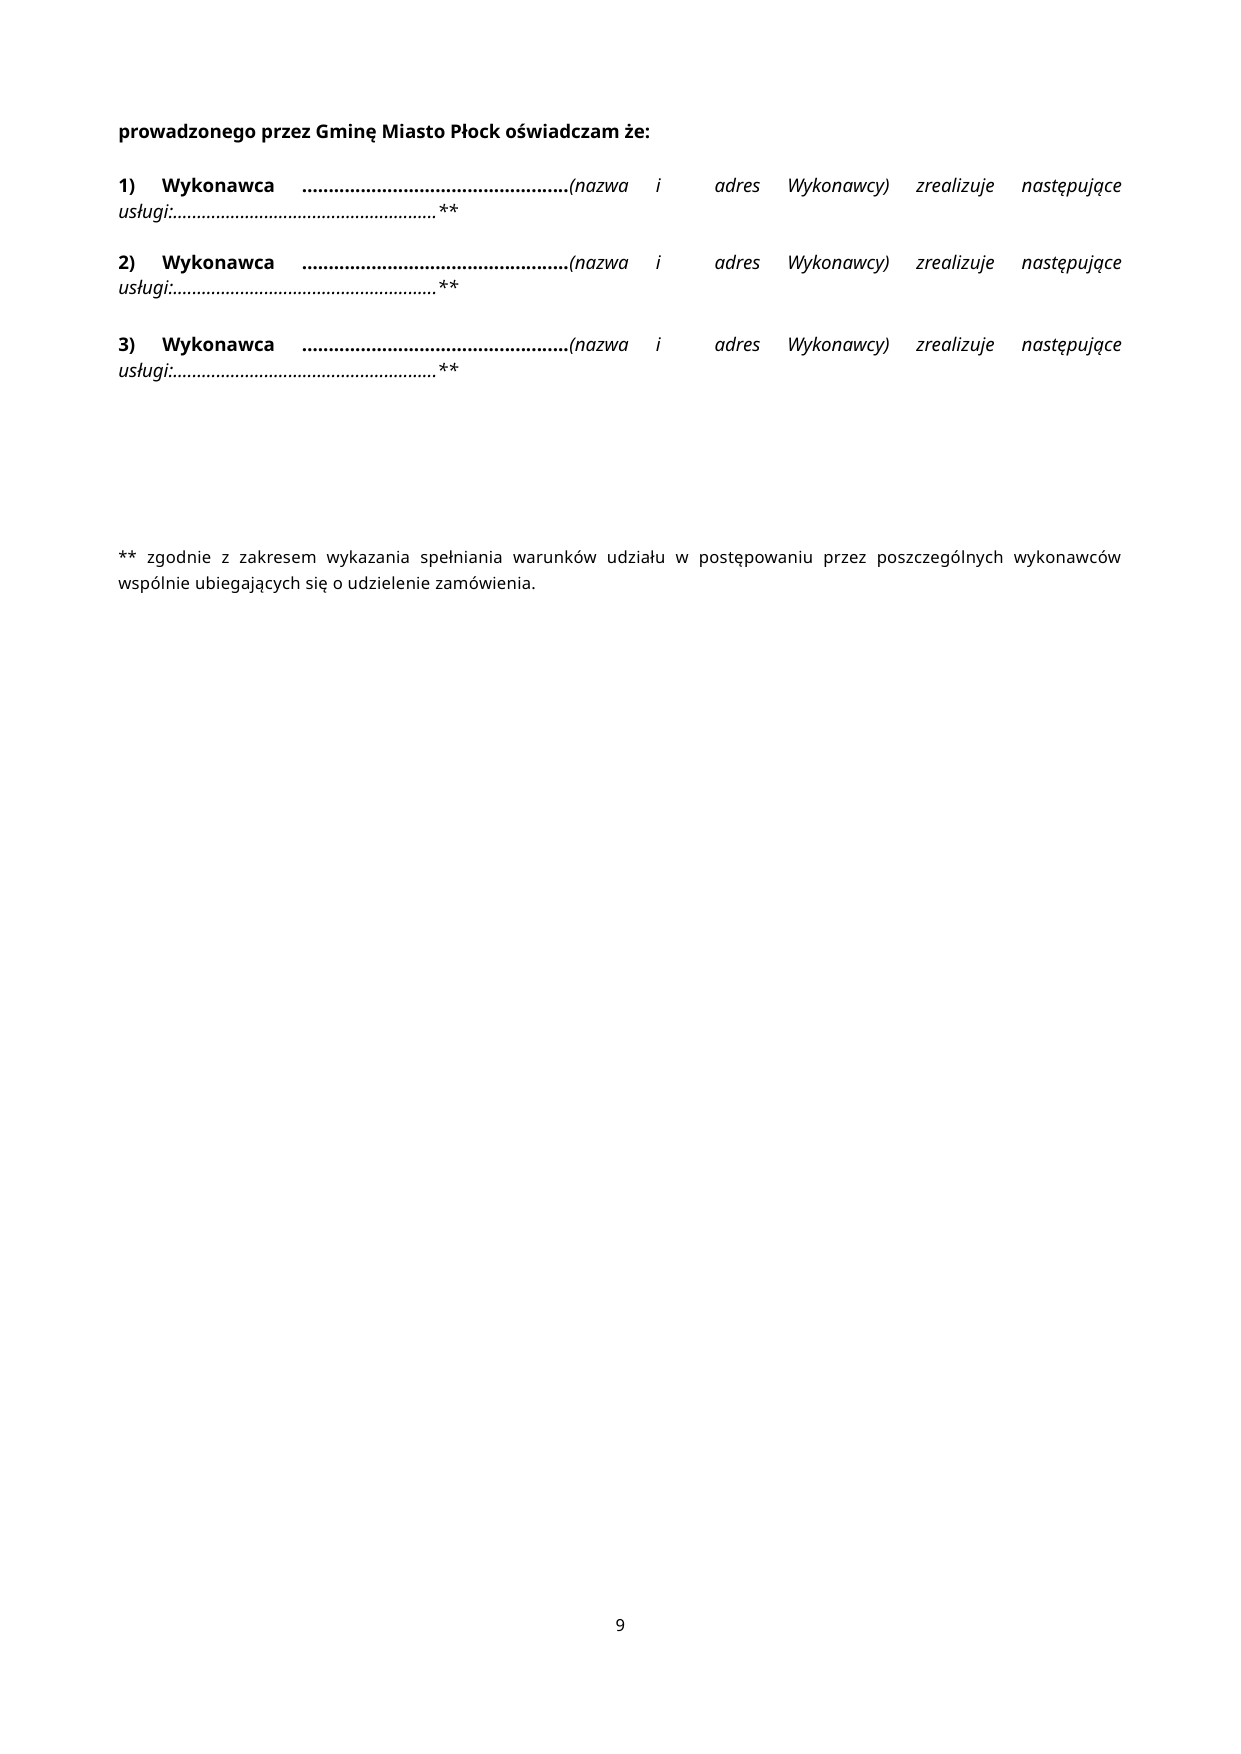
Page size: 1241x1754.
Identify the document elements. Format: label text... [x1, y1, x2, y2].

text 3) Wykonawca …...............................................(nazwa i adres Wykonawcy) zrealizuje następujące usługi:.......................................................** [118, 331, 1122, 382]
text 2) Wykonawca …...............................................(nazwa i adres Wykonawcy) zrealizuje następujące usługi:.......................................................** [118, 249, 1122, 300]
text ** zgodnie z zakresem wykazania spełniania warunków udziału w postępowaniu przez poszczególnych wykonawców wspólnie ubiegających się o udzielenie zamówienia. [118, 546, 1122, 594]
text prowadzonego przez Gminę Miasto Płock oświadczam że: [118, 118, 1122, 144]
text 1) Wykonawca …...............................................(nazwa i adres Wykonawcy) zrealizuje następujące usługi:....................................................…** [118, 172, 1122, 223]
